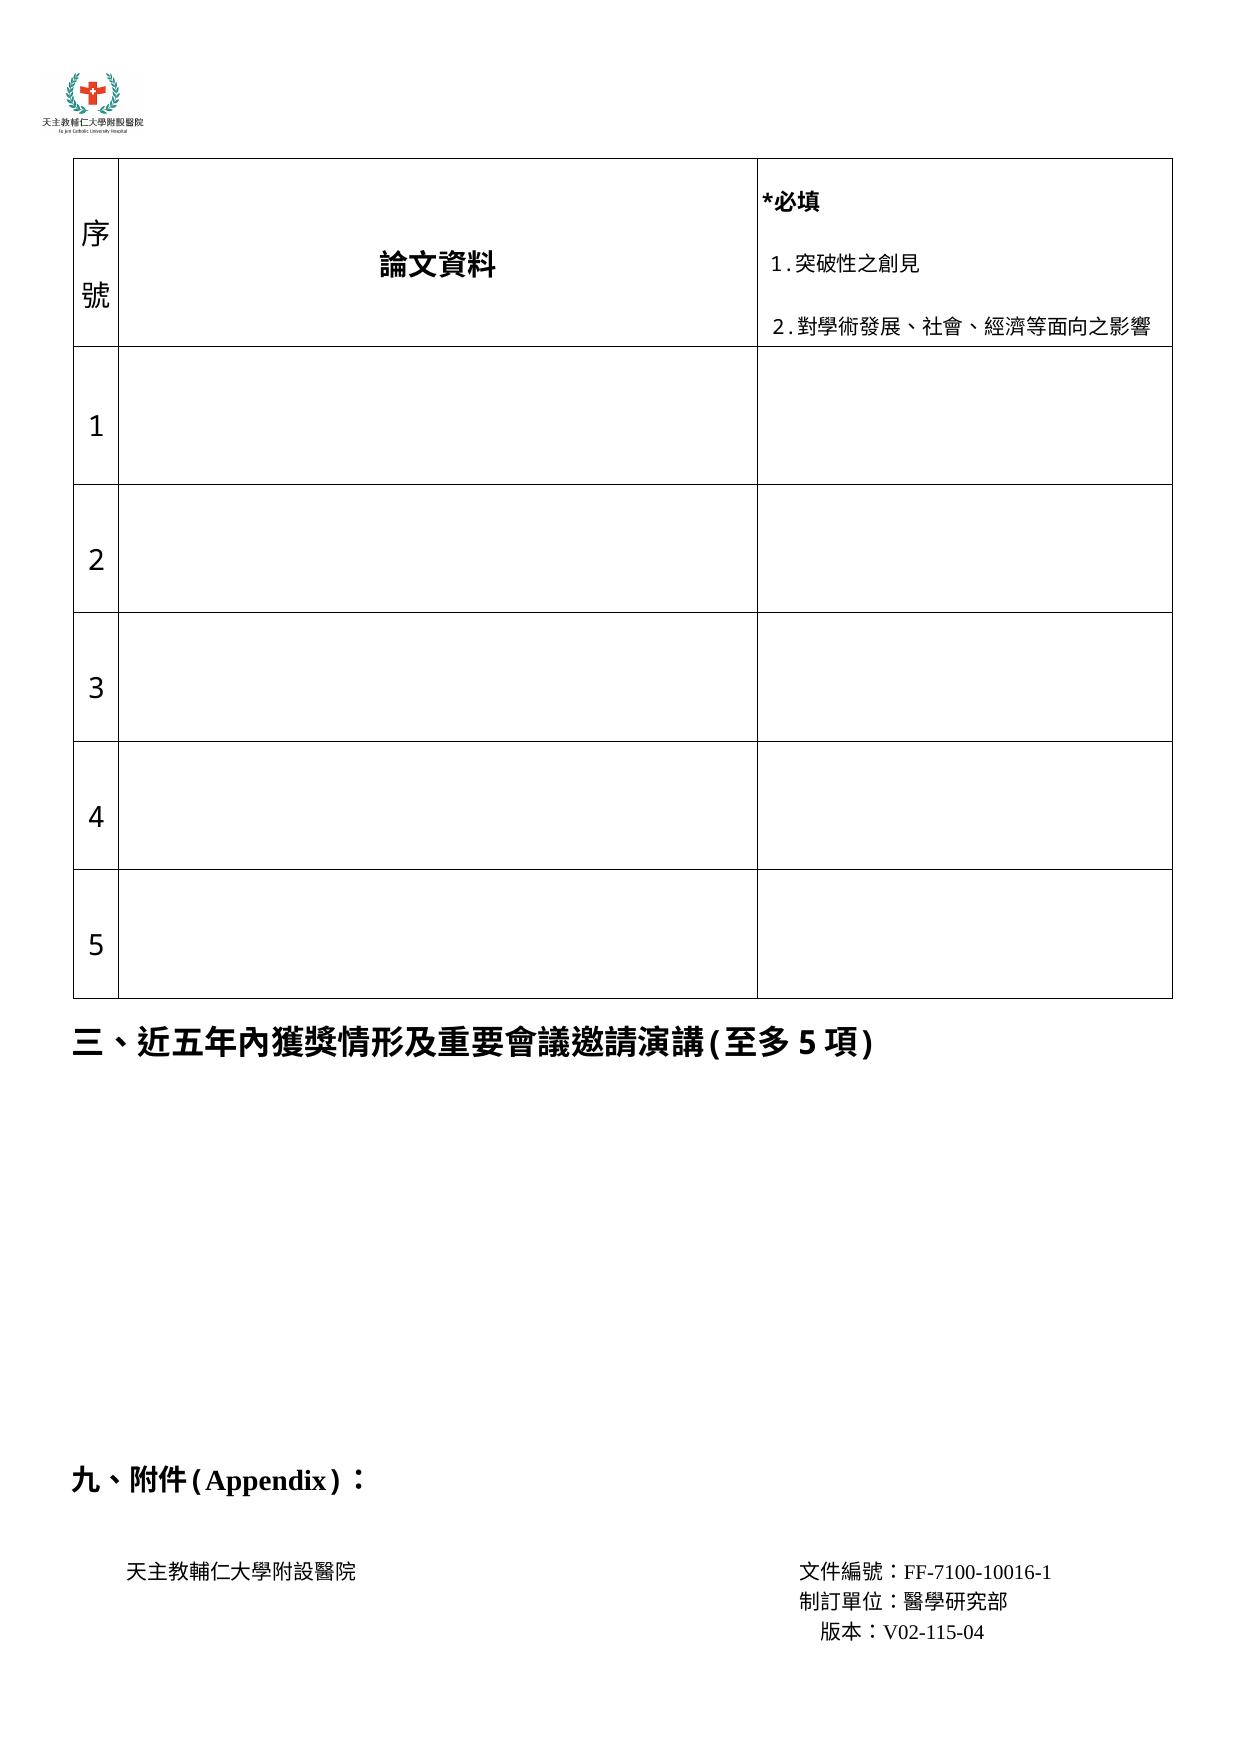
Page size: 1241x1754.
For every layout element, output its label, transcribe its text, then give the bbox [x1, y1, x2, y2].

text 九、附件(Appendix)： [71, 1436, 1169, 1499]
table_cell 1 [74, 347, 118, 483]
table_header *必填 1.突破性之創見 2.對學術發展、社會、經濟等面向之影響 [758, 159, 1172, 346]
table_cell 3 [74, 613, 118, 741]
table_cell 2 [74, 485, 118, 612]
table_cell [119, 485, 757, 612]
table_cell [758, 613, 1172, 741]
table_cell [758, 485, 1172, 612]
table_cell [758, 347, 1172, 483]
table_cell [119, 870, 757, 998]
table_cell [758, 870, 1172, 998]
table_header 論文資料 [119, 159, 757, 346]
table_header 序號 [74, 159, 118, 346]
table_cell [119, 347, 757, 483]
table_cell 4 [74, 742, 118, 869]
table_cell [758, 742, 1172, 869]
text 三、近五年內獲獎情形及重要會議邀請演講(至多5項) [71, 999, 1169, 1061]
table_cell [119, 613, 757, 741]
table_cell [119, 742, 757, 869]
table_cell 5 [74, 870, 118, 998]
